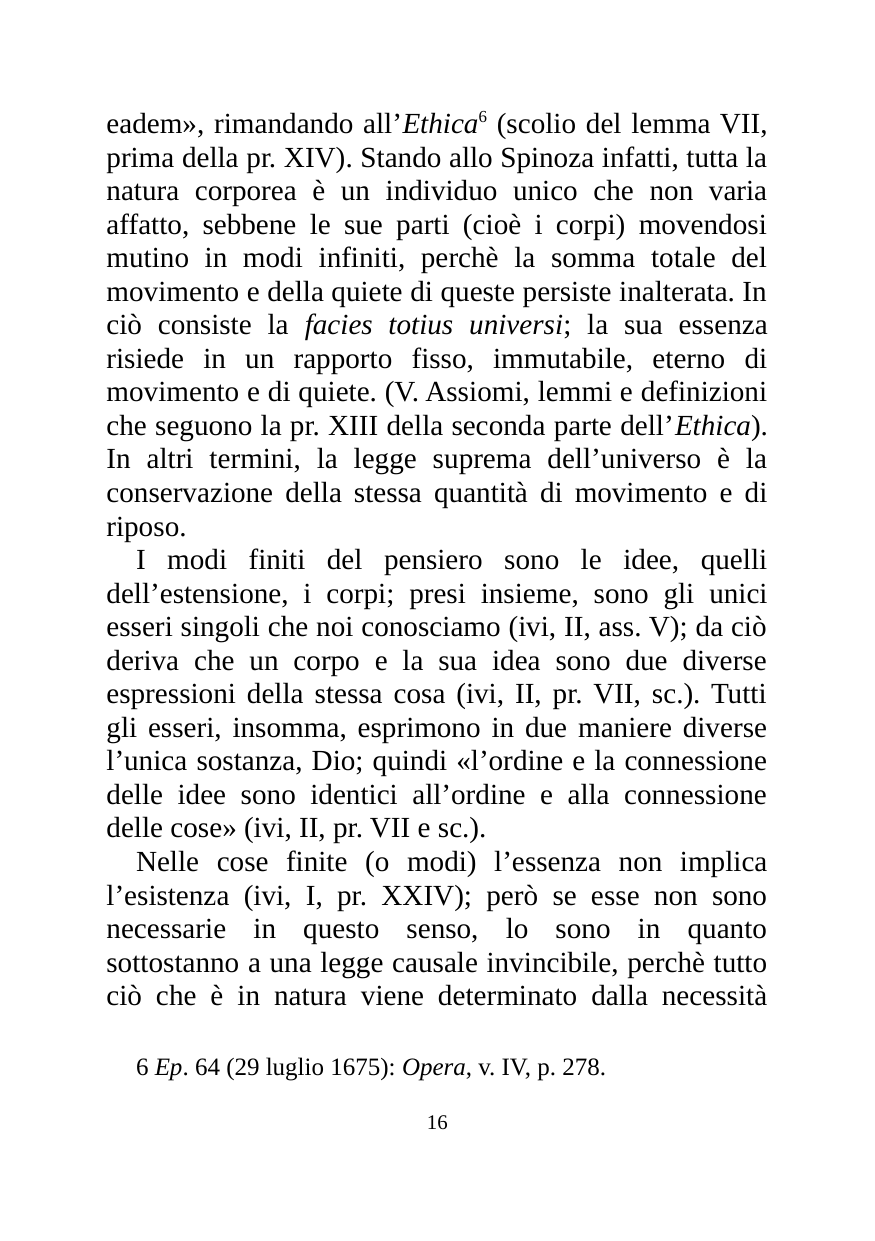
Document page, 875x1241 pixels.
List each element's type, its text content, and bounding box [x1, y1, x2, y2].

text eadem», rimandando all’Ethica (scolio del lemma VII, prima della pr. XIV). Stando allo Spinoza infatti, tutta la natura corporea è un individuo unico che non varia affatto, sebbene le sue parti (cioè i corpi) movendosi mutino in modi infiniti, perchè la somma totale del movimento e della quiete di queste persiste inalterata. In ciò consiste la facies totius universi; la sua essenza risiede in un rapporto fisso, immutabile, eterno di movimento e di quiete. (V. Assiomi, lemmi e definizioni che seguono la pr. XIII della seconda parte dell’Ethica). In altri termini, la legge suprema dell’universo è la conservazione della stessa quantità di movimento e di riposo. [106, 106, 768, 542]
text I modi finiti del pensiero sono le idee, quelli dell’estensione, i corpi; presi insieme, sono gli unici esseri singoli che noi conosciamo (ivi, II, ass. V); da ciò deriva che un corpo e la sua idea sono due diverse espressioni della stessa cosa (ivi, II, pr. VII, sc.). Tutti gli esseri, insomma, esprimono in due maniere diverse l’unica sostanza, Dio; quindi «l’ordine e la connessione delle idee sono identici all’ordine e alla connessione delle cose» (ivi, II, pr. VII e sc.). [106, 542, 768, 844]
text Nelle cose finite (o modi) l’essenza non implica l’esistenza (ivi, I, pr. XXIV); però se esse non sono necessarie in questo senso, lo sono in quanto sottostanno a una legge causale invincibile, perchè tutto ciò che è in natura viene determinato dalla necessità [106, 844, 768, 1012]
text Ep. 64 (29 luglio 1675): Opera, v. IV, p. 278. [106, 1052, 768, 1080]
